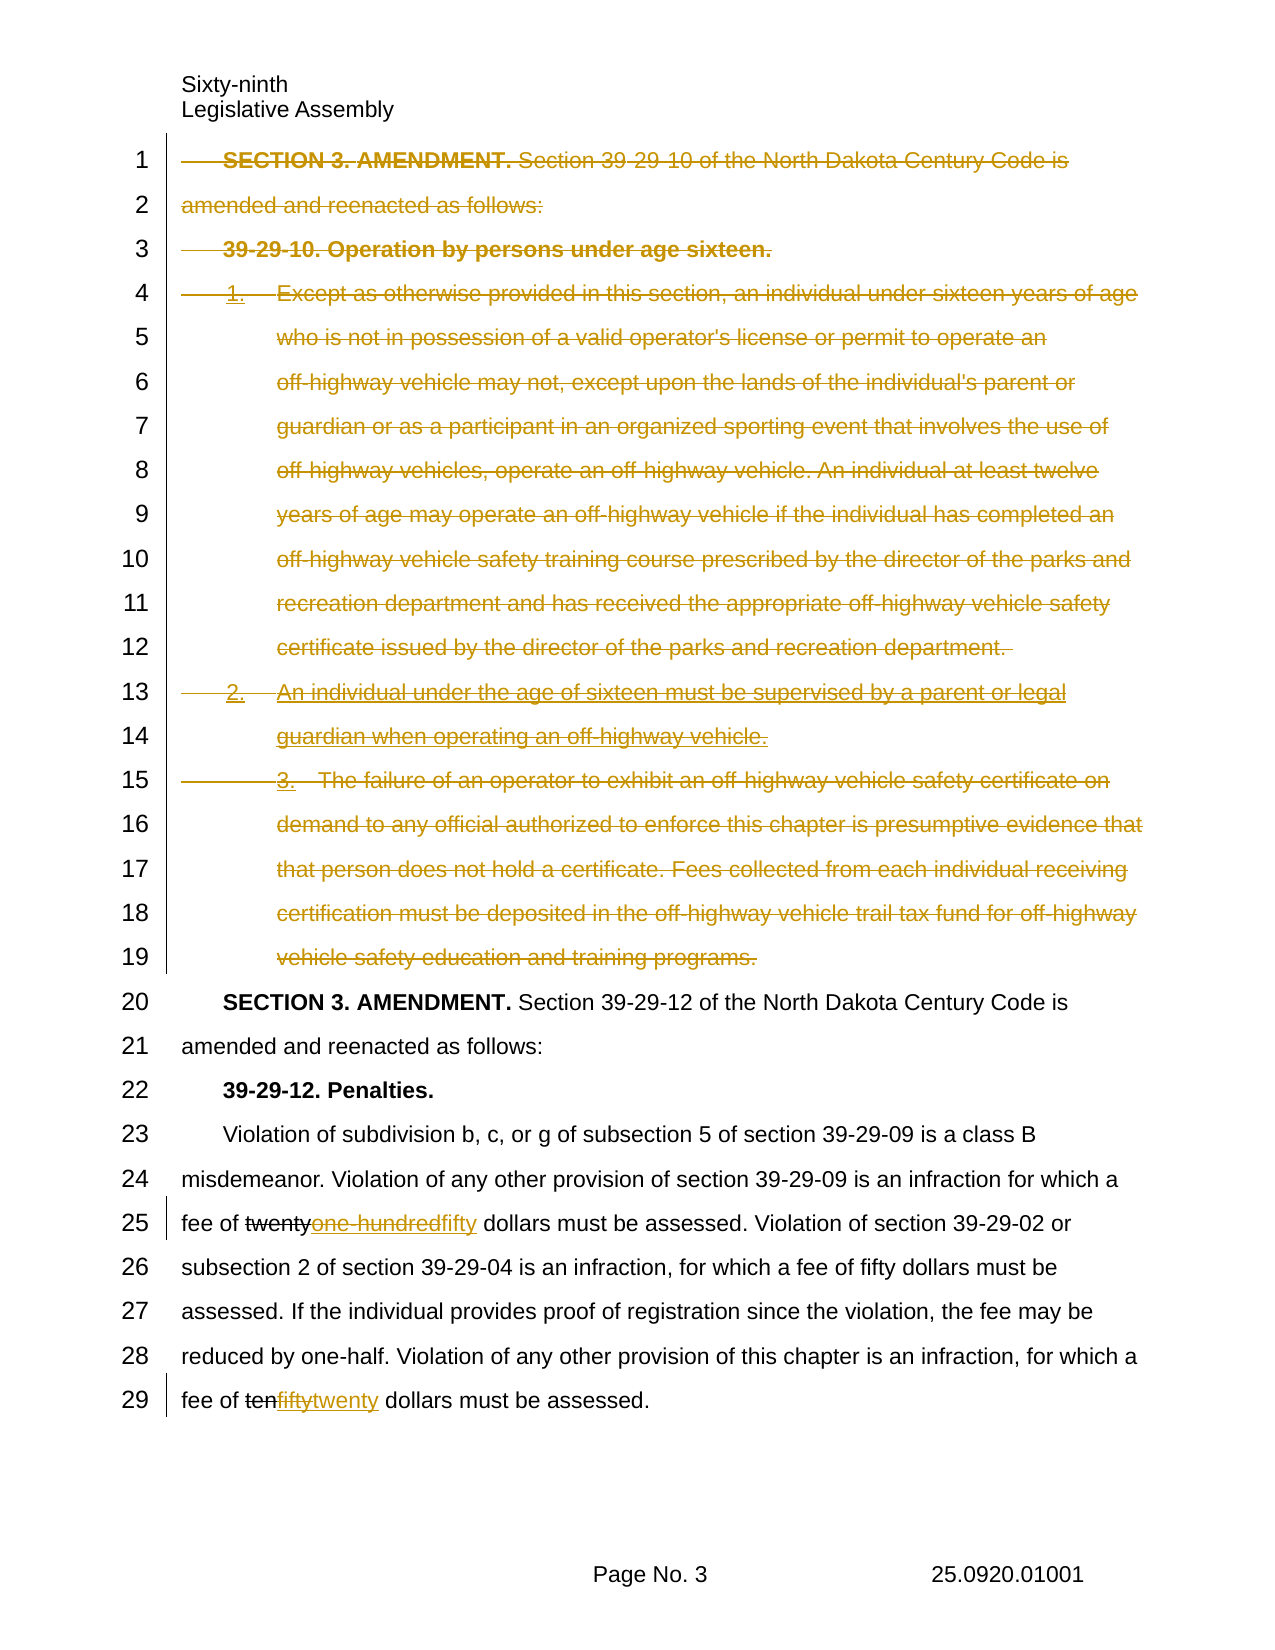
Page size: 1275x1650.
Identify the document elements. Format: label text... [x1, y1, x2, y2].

text SECTION 3. AMENDMENT. Section 39‑29‑12 of the North Dakota Century Code is amended and reenacted as follows: [181, 974, 1154, 1063]
text Violation of subdivision b, c, or g of subsection 5 of section 39‑29‑09 is a class B misdemeanor. Violation of any other provision of section 39‑29‑09 is an infraction for which a fee of twentyfifty dollars must be assessed. Violation of section 39‑29‑02 or subsection 2 of section 39‑29‑04 is an infraction, for which a fee of fifty dollars must be assessed. If the individual provides proof of registration since the violation, the fee may be reduced by one‑half. Violation of any other provision of this chapter is an infraction, for which a fee of tentwenty dollars must be assessed. [181, 1107, 1154, 1417]
subtitle 39‑29‑12. Penalties. [181, 1063, 1154, 1107]
